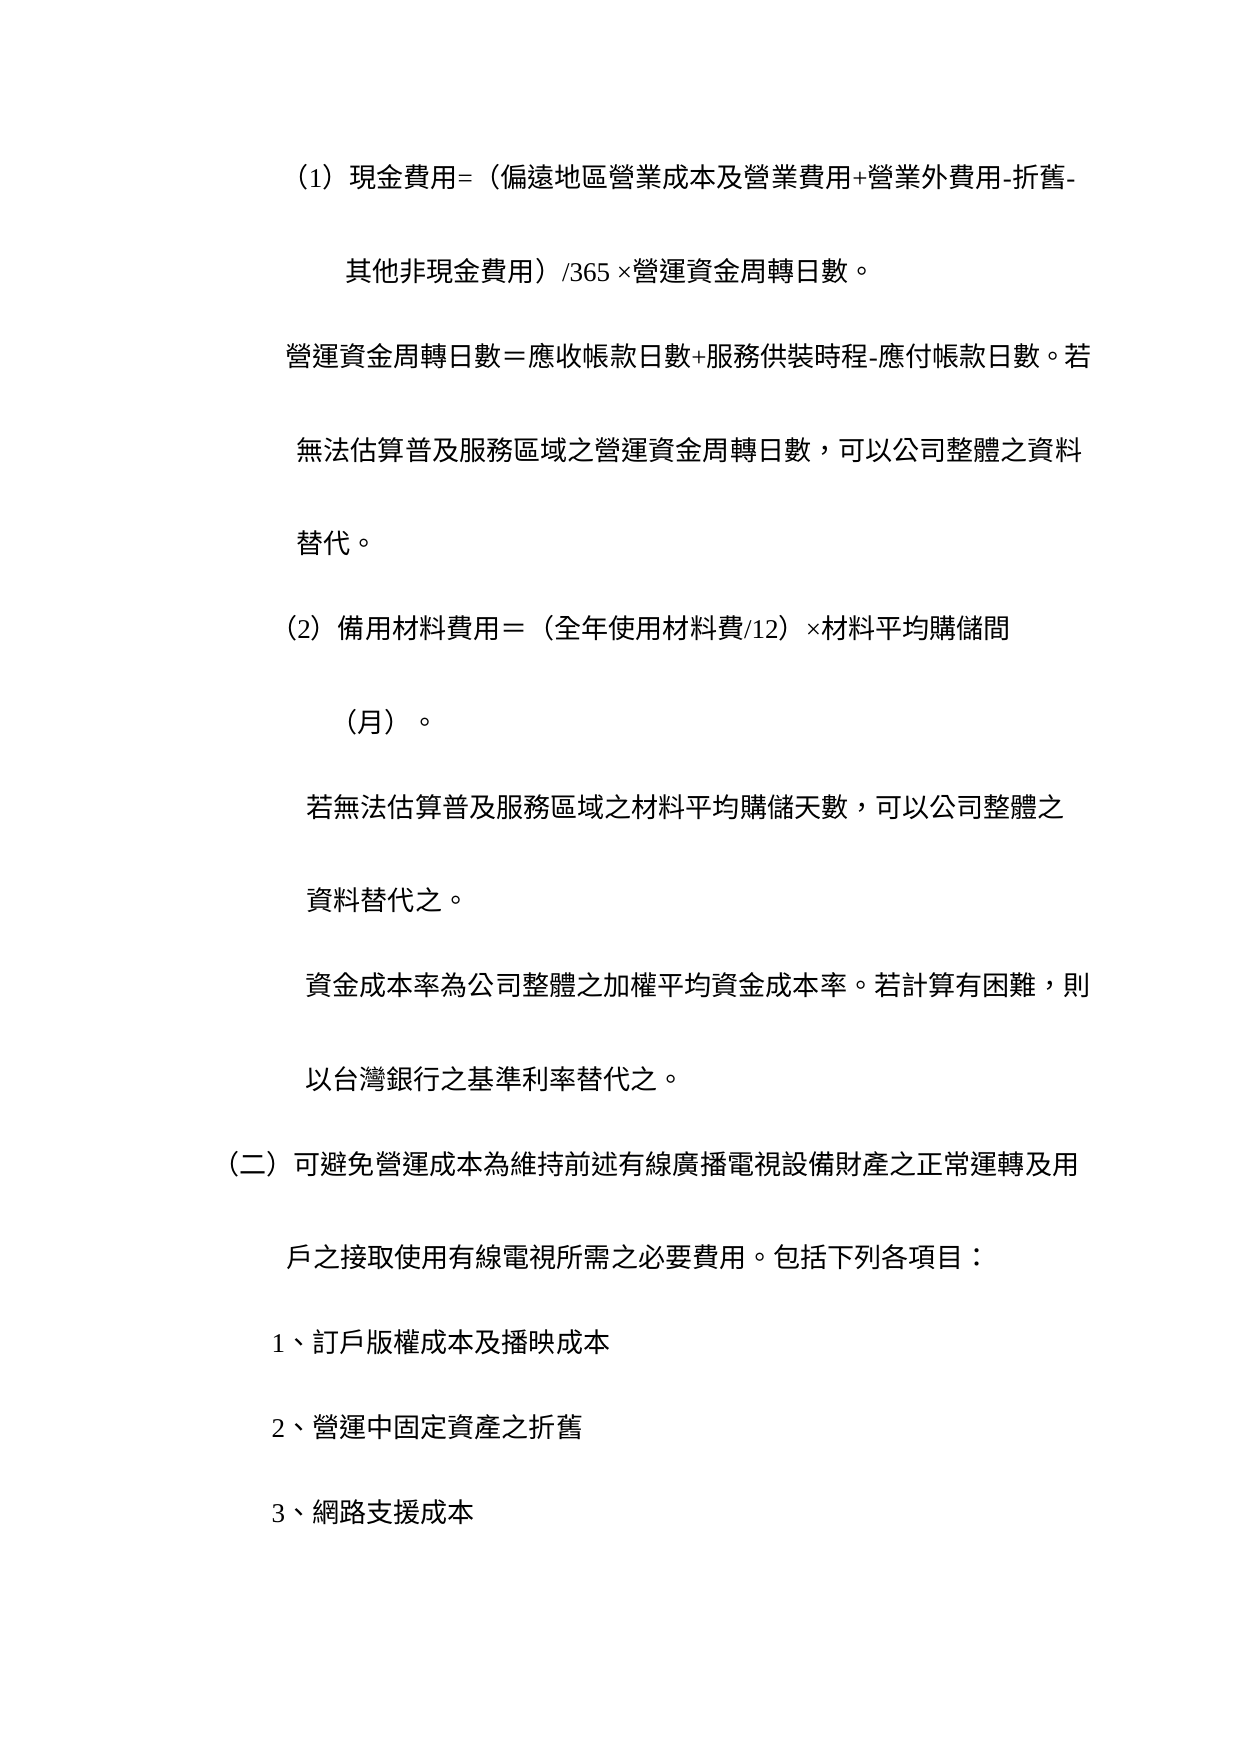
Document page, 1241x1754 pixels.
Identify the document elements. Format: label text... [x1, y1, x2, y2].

table_cell （1）現金費用=（偏遠地區營業成本及營業費用+營業外費用-折舊-其他非現金費用）/365 ×營運資金周轉日數。 營運資金周轉日數＝應收帳款日數+服務供裝時程-應付帳款日數。若無法估算普及服務區域之營運資金周轉日數，可以公司整體之資料替代。 （2）備用材料費用＝（全年使用材料費/12）×材料平均購儲間（月）。 若無法估算普及服務區域之材料平均購儲天數，可以公司整體之資料替代之。 資金成本率為公司整體之加權平均資金成本率。若計算有困難，則以台灣銀行之基準利率替代之。 （二）可避免營運成本為維持前述有線廣播電視設備財產之正常運轉及用戶之接取使用有線電視所需之必要費用。包括下列各項目： 1、訂戶版權成本及播映成本 2、營運中固定資產之折舊 3、網路支援成本 [176, 138, 1103, 1548]
